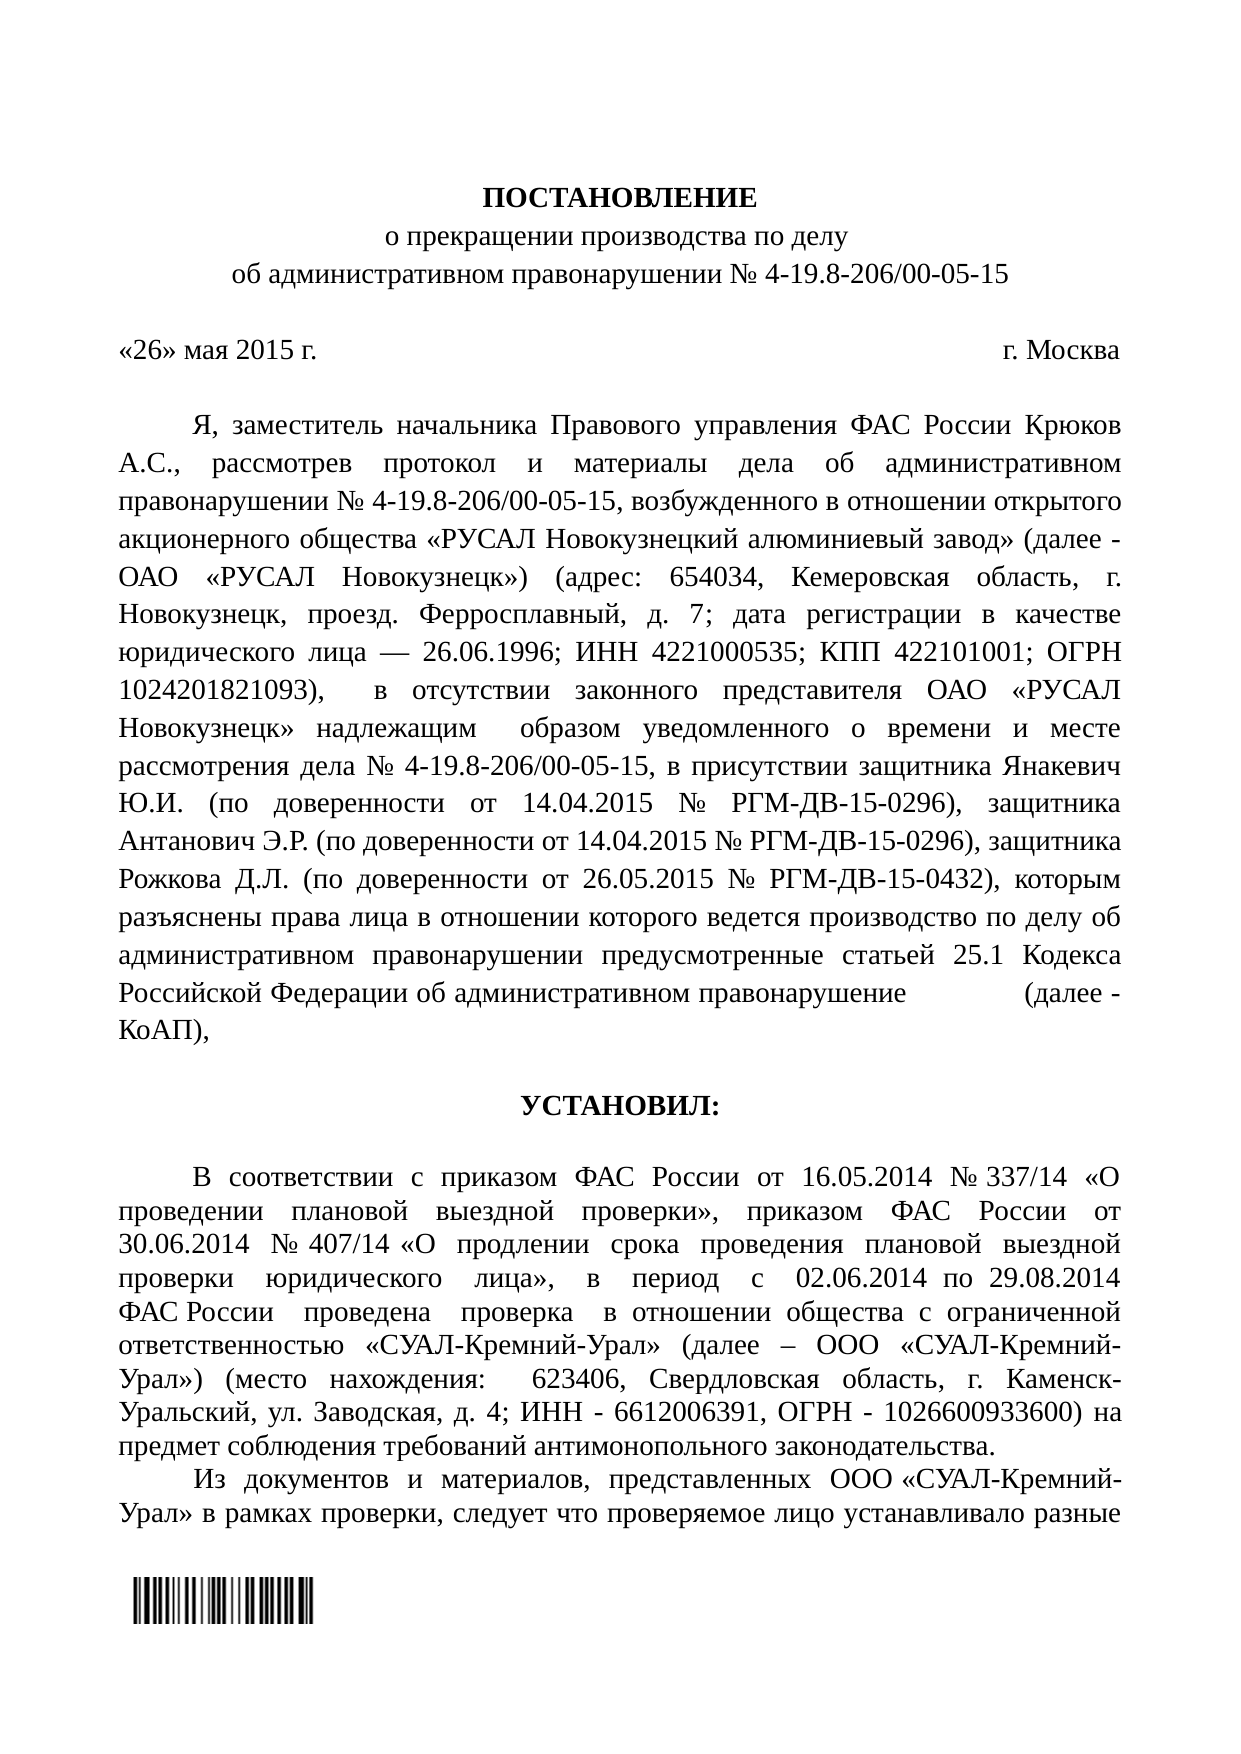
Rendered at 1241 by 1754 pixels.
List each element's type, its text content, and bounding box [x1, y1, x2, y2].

text Из документов и материалов, представленных ООО «СУАЛ-Кремний-Урал» в рамках проверки, следует что проверяемое лицо устанавливало разные [118, 1461, 1122, 1528]
text В соответствии с приказом ФАС России от 16.05.2014 № 337/14 «О проведении плановой выездной проверки», приказом ФАС России от 30.06.2014 № 407/14 «О продлении срока проведения плановой выездной проверки юридического лица», в период с 02.06.2014 по 29.08.2014 ФАС России проведена проверка в отношении общества с ограниченной ответственностью «СУАЛ-Кремний-Урал» (далее – ООО «СУАЛ-Кремний-Урал») (место нахождения: 623406, Свердловская область, г. Каменск-Уральский, ул. Заводская, д. 4; ИНН - 6612006391, ОГРН - 1026600933600) на предмет соблюдения требований антимонопольного законодательства. [118, 1159, 1122, 1461]
text ПОСТАНОВЛЕНИЕ [118, 176, 1122, 214]
text «26» мая 2015 г. г. Москва [118, 328, 1122, 365]
text о прекращении производства по делу [118, 214, 1122, 252]
text Я, заместитель начальника Правового управления ФАС России Крюков А.С., рассмотрев протокол и материалы дела об административном правонарушении № 4-19.8-206/00-05-15, возбужденного в отношении открытого акционерного общества «РУСАЛ Новокузнецкий алюминиевый завод» (далее - ОАО «РУСАЛ Новокузнецк») (адрес: 654034, Кемеровская область, г. Новокузнецк, проезд. Ферросплавный, д. 7; дата регистрации в качестве юридического лица — 26.06.1996; ИНН 4221000535; КПП 422101001; ОГРН 1024201821093), в отсутствии законного представителя ОАО «РУСАЛ Новокузнецк» надлежащим образом уведомленного о времени и месте рассмотрения дела № 4-19.8-206/00-05-15, в присутствии защитника Янакевич Ю.И. (по доверенности от 14.04.2015 № РГМ-ДВ-15-0296), защитника Антанович Э.Р. (по доверенности от 14.04.2015 № РГМ-ДВ-15-0296), защитника Рожкова Д.Л. (по доверенности от 26.05.2015 № РГМ-ДВ-15-0432), которым разъяснены права лица в отношении которого ведется производство по делу об административном правонарушении предусмотренные статьей 25.1 Кодекса Российской Федерации об административном правонарушение (далее - КоАП), [118, 403, 1122, 1046]
picture [118, 1577, 331, 1624]
text об административном правонарушении № 4-19.8-206/00-05-15 [118, 252, 1122, 290]
text УСТАНОВИЛ: [118, 1084, 1122, 1122]
